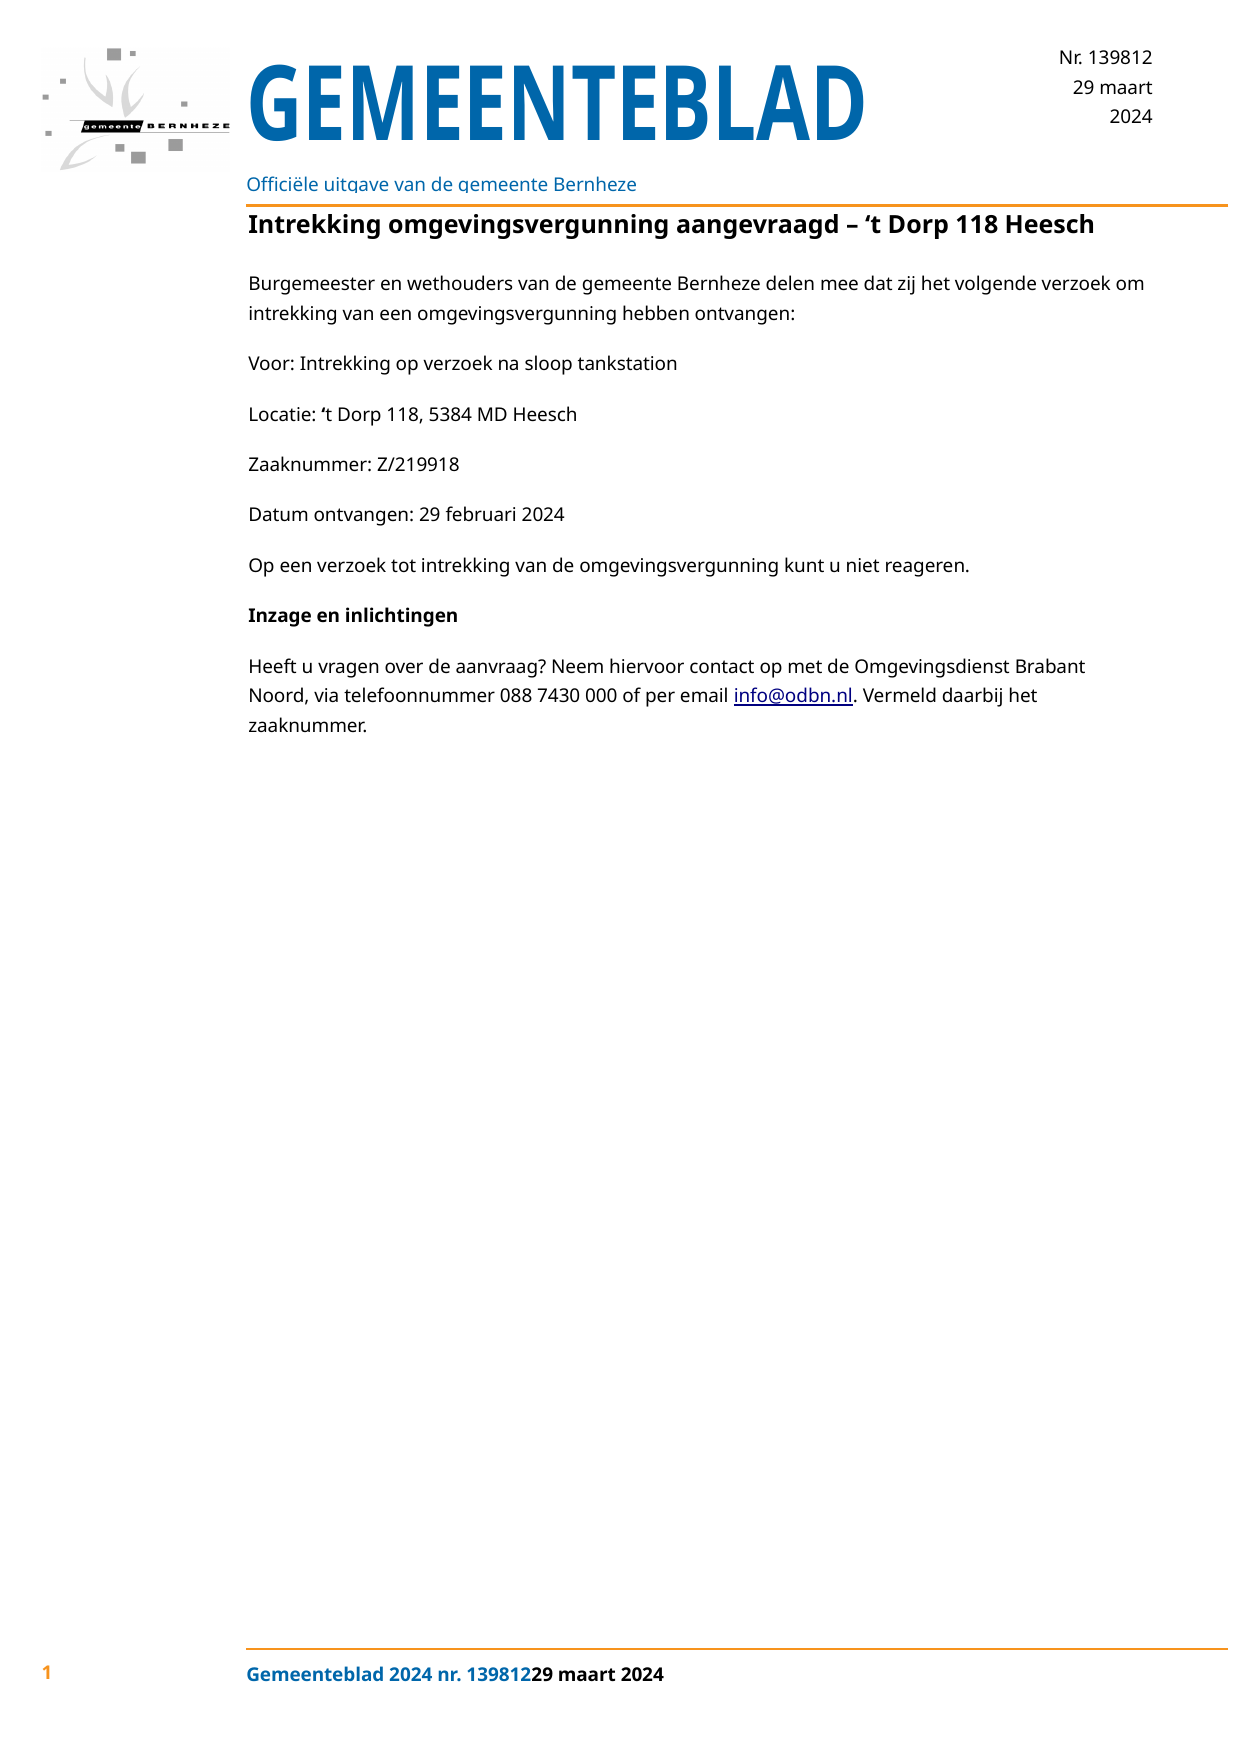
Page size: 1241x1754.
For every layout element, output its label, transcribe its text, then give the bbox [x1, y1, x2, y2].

text Burgemeester en wethouders van de gemeente Bernheze delen mee dat zij het volgende verzoek om intrekking van een omgevingsvergunning hebben ontvangen: [248, 270, 1152, 326]
text Op een verzoek tot intrekking van de omgevingsvergunning kunt u niet reageren. [248, 552, 1152, 578]
text Intrekking omgevingsvergunning aangevraagd – ‘t Dorp 118 Heesch [248, 207, 1152, 241]
text Locatie: ‘t Dorp 118, 5384 MD Heesch [248, 401, 1152, 426]
text Voor: Intrekking op verzoek na sloop tankstation [248, 350, 1152, 376]
text Datum ontvangen: 29 februari 2024 [248, 502, 1152, 527]
text Zaaknummer: Z/219918 [248, 451, 1152, 477]
picture [41, 47, 231, 172]
text Heeft u vragen over de aanvraag? Neem hiervoor contact op met de Omgevingsdienst Brabant Noord, via telefoonnummer 088 7430 000 of per email info@odbn.nl. Vermeld daarbij het zaaknummer. [248, 653, 1152, 738]
text Inzage en inlichtingen [248, 602, 1152, 628]
